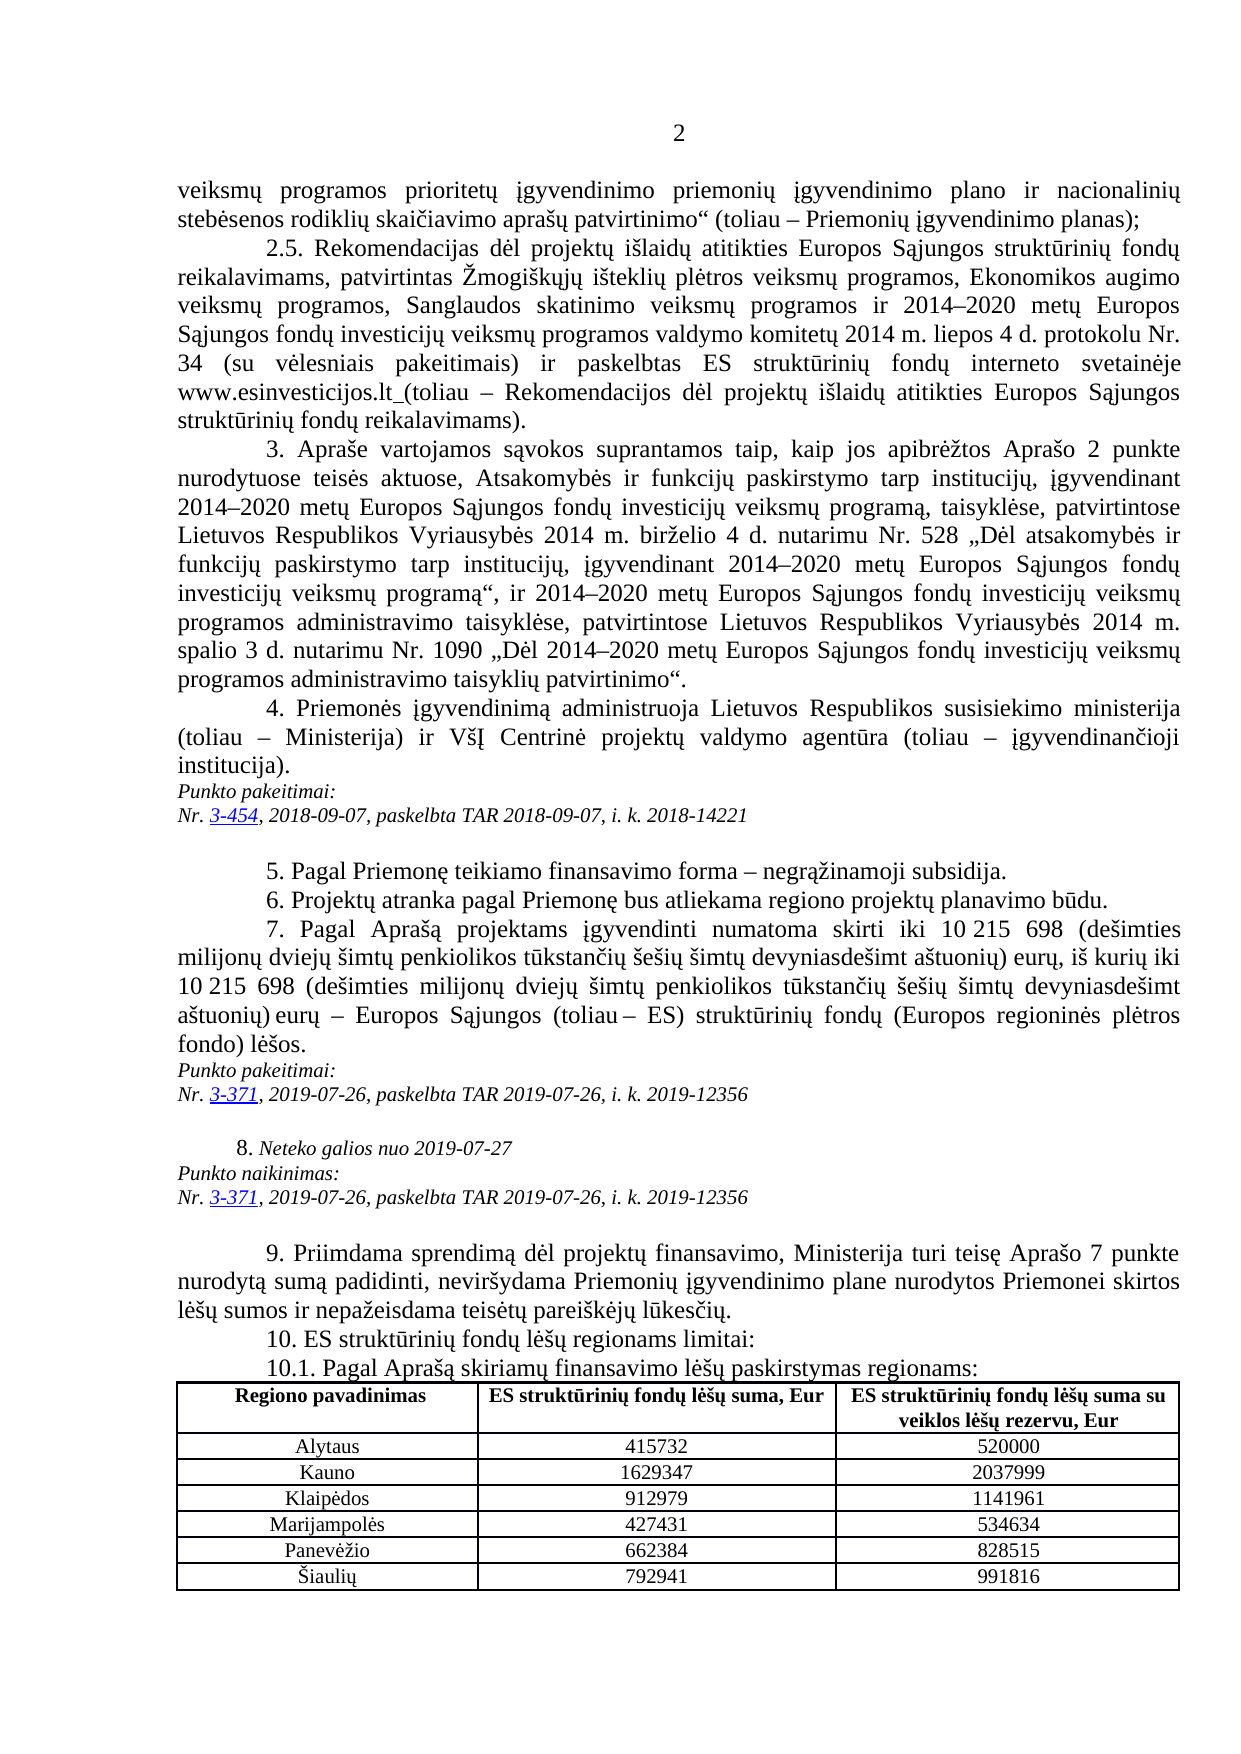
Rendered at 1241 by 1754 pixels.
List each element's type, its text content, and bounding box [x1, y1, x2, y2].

table_cell 427431 [479, 1512, 835, 1536]
table_cell 520000 [837, 1434, 1178, 1458]
text Punkto naikinimas: [177, 1161, 1181, 1185]
table_cell Šiaulių [178, 1564, 477, 1588]
table_cell 2037999 [837, 1460, 1178, 1484]
text 10.1. Pagal Aprašą skiriamų finansavimo lėšų paskirstymas regionams: [177, 1353, 1181, 1381]
table_header ES struktūrinių fondų lėšų suma su veiklos lėšų rezervu, Eur [837, 1384, 1178, 1432]
text 2.5. Rekomendacijas dėl projektų išlaidų atitikties Europos Sąjungos struktūrinių fondų reikalavimams, patvirtintas Žmogiškųjų išteklių plėtros veiksmų programos, Ekonomikos augimo veiksmų programos, Sanglaudos skatinimo veiksmų programos ir 2014–2020 metų Europos Sąjungos fondų investicijų veiksmų programos valdymo komitetų 2014 m. liepos 4 d. protokolu Nr. 34 (su vėlesniais pakeitimais) ir paskelbtas ES struktūrinių fondų interneto svetainėje www.esinvesticijos.lt (toliau – Rekomendacijos dėl projektų išlaidų atitikties Europos Sąjungos struktūrinių fondų reikalavimams). [177, 233, 1181, 434]
table_header ES struktūrinių fondų lėšų suma, Eur [479, 1384, 835, 1432]
table_cell 912979 [479, 1486, 835, 1510]
text Punkto pakeitimai: [177, 1057, 1181, 1082]
table_cell Kauno [178, 1460, 477, 1484]
table_cell Alytaus [178, 1434, 477, 1458]
text 6. Projektų atranka pagal Priemonę bus atliekama regiono projektų planavimo būdu. [177, 885, 1181, 914]
table_header Regiono pavadinimas [178, 1384, 477, 1432]
table_cell 1141961 [837, 1486, 1178, 1510]
text Nr. 3-371, 2019-07-26, paskelbta TAR 2019-07-26, i. k. 2019-12356 [177, 1082, 1181, 1106]
text Punkto pakeitimai: [177, 779, 1181, 803]
table_cell 534634 [837, 1512, 1178, 1536]
table_cell 991816 [837, 1564, 1178, 1588]
table_cell Marijampolės [178, 1512, 477, 1536]
table_cell 1629347 [479, 1460, 835, 1484]
table_cell 792941 [479, 1564, 835, 1588]
text 5. Pagal Priemonę teikiamo finansavimo forma – negrąžinamoji subsidija. [177, 856, 1181, 885]
table_cell 828515 [837, 1538, 1178, 1562]
text 3. Apraše vartojamos sąvokos suprantamos taip, kaip jos apibrėžtos Aprašo 2 punkte nurodytuose teisės aktuose, Atsakomybės ir funkcijų paskirstymo tarp institucijų, įgyvendinant 2014–2020 metų Europos Sąjungos fondų investicijų veiksmų programą, taisyklėse, patvirtintose Lietuvos Respublikos Vyriausybės 2014 m. birželio 4 d. nutarimu Nr. 528 „Dėl atsakomybės ir funkcijų paskirstymo tarp institucijų, įgyvendinant 2014–2020 metų Europos Sąjungos fondų investicijų veiksmų programą“, ir 2014–2020 metų Europos Sąjungos fondų investicijų veiksmų programos administravimo taisyklėse, patvirtintose Lietuvos Respublikos Vyriausybės 2014 m. spalio 3 d. nutarimu Nr. 1090 „Dėl 2014–2020 metų Europos Sąjungos fondų investicijų veiksmų programos administravimo taisyklių patvirtinimo“. [177, 434, 1181, 693]
text 7. Pagal Aprašą projektams įgyvendinti numatoma skirti iki 10 215 698 (dešimties milijonų dviejų šimtų penkiolikos tūkstančių šešių šimtų devyniasdešimt aštuonių) eurų, iš kurių iki 10 215 698 (dešimties milijonų dviejų šimtų penkiolikos tūkstančių šešių šimtų devyniasdešimt aštuonių) eurų – Europos Sąjungos (toliau – ES) struktūrinių fondų (Europos regioninės plėtros fondo) lėšos. [177, 914, 1181, 1057]
text 4. Priemonės įgyvendinimą administruoja Lietuvos Respublikos susisiekimo ministerija (toliau – Ministerija) ir VšĮ Centrinė projektų valdymo agentūra (toliau – įgyvendinančioji institucija). [177, 693, 1181, 779]
text 8. Neteko galios nuo 2019-07-27 [177, 1134, 1181, 1161]
text Nr. 3-454, 2018-09-07, paskelbta TAR 2018-09-07, i. k. 2018-14221 [177, 803, 1181, 827]
table_cell Klaipėdos [178, 1486, 477, 1510]
text veiksmų programos prioritetų įgyvendinimo priemonių įgyvendinimo plano ir nacionalinių stebėsenos rodiklių skaičiavimo aprašų patvirtinimo“ (toliau – Priemonių įgyvendinimo planas); [177, 176, 1181, 233]
table_cell 415732 [479, 1434, 835, 1458]
text Nr. 3-371, 2019-07-26, paskelbta TAR 2019-07-26, i. k. 2019-12356 [177, 1185, 1181, 1209]
text 10. ES struktūrinių fondų lėšų regionams limitai: [177, 1324, 1181, 1353]
table_cell Panevėžio [178, 1538, 477, 1562]
table_cell 662384 [479, 1538, 835, 1562]
text 9. Priimdama sprendimą dėl projektų finansavimo, Ministerija turi teisę Aprašo 7 punkte nurodytą sumą padidinti, neviršydama Priemonių įgyvendinimo plane nurodytos Priemonei skirtos lėšų sumos ir nepažeisdama teisėtų pareiškėjų lūkesčių. [177, 1238, 1181, 1324]
